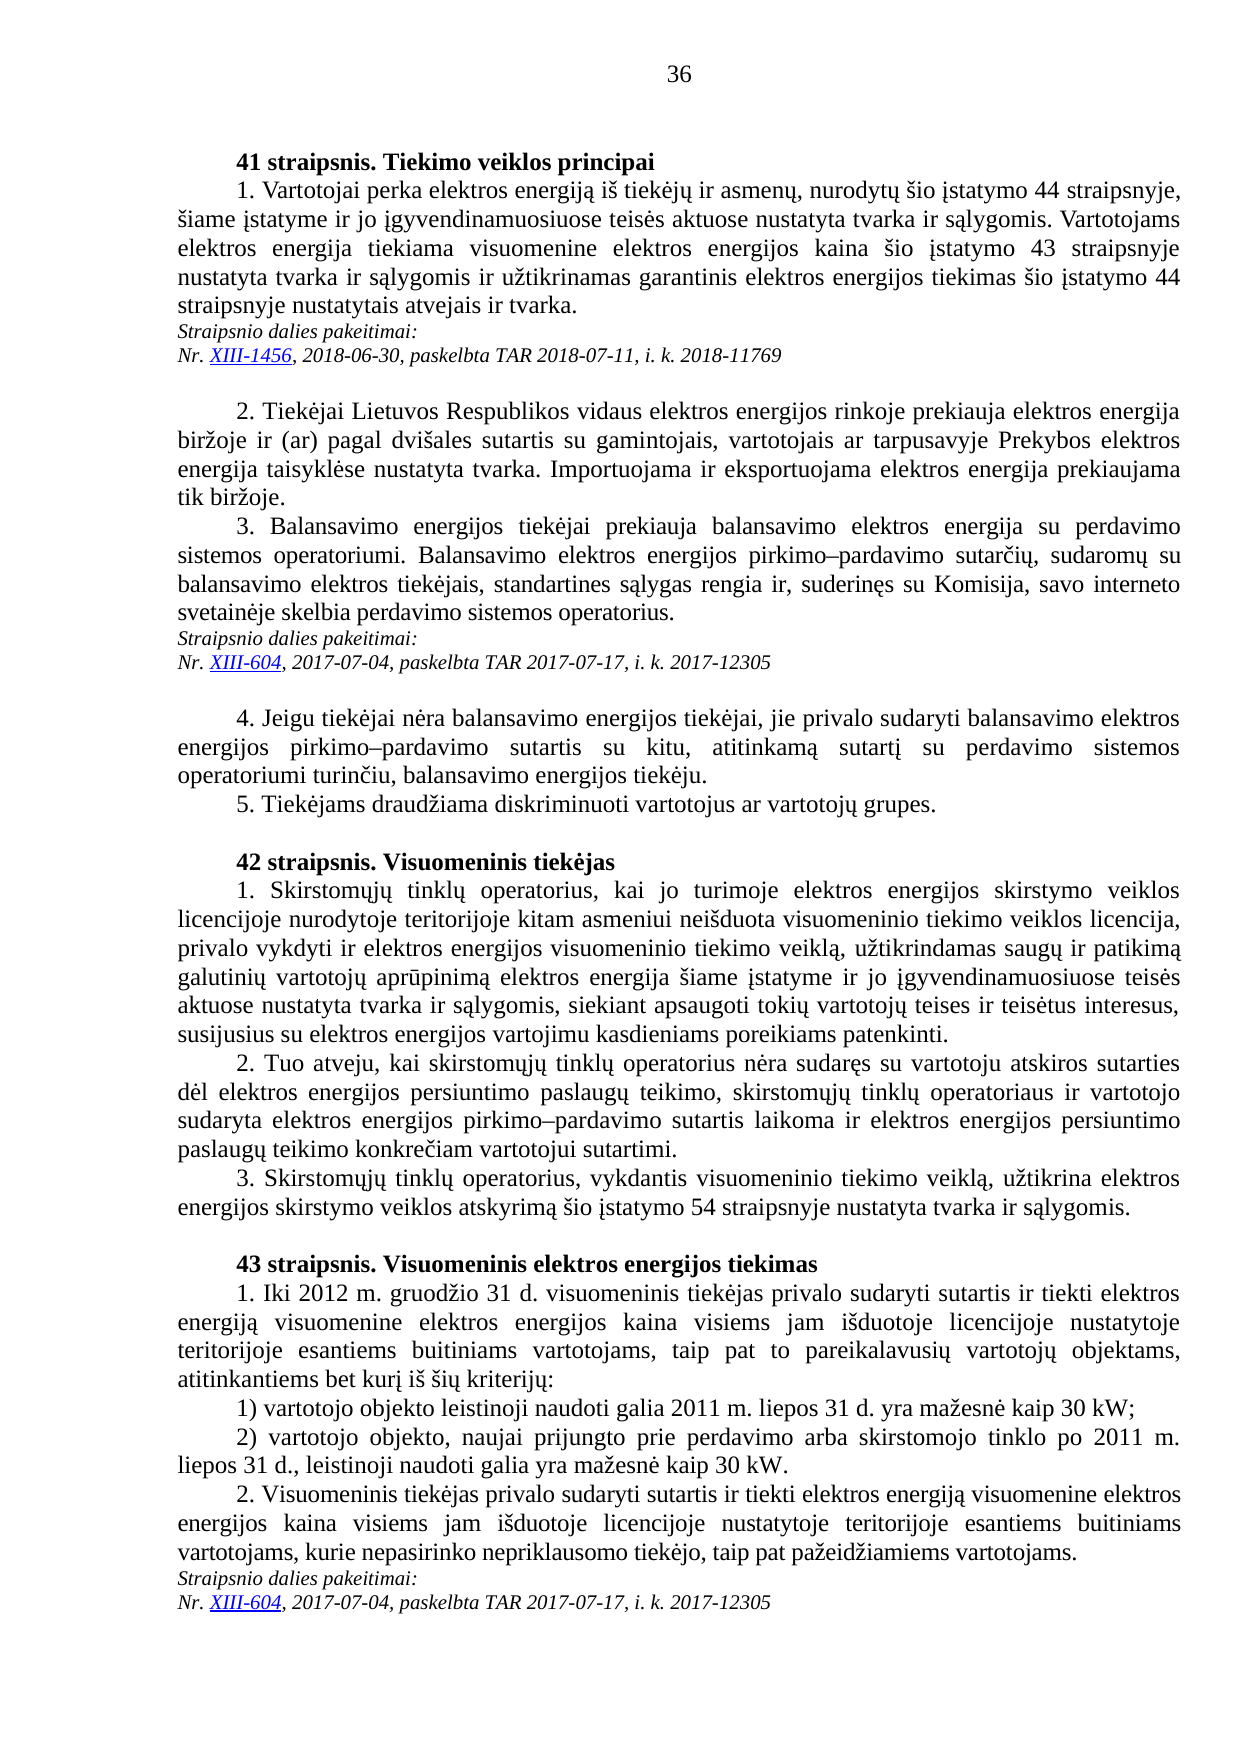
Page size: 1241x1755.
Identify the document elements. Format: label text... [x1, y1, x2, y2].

text Nr. XIII-604, 2017-07-04, paskelbta TAR 2017-07-17, i. k. 2017-12305 [177, 650, 1181, 674]
text 42 straipsnis. Visuomeninis tiekėjas [177, 847, 1181, 876]
text Nr. XIII-604, 2017-07-04, paskelbta TAR 2017-07-17, i. k. 2017-12305 [177, 1590, 1181, 1614]
text Straipsnio dalies pakeitimai: [177, 626, 1181, 650]
text 2. Tuo atveju, kai skirstomųjų tinklų operatorius nėra sudaręs su vartotoju atskiros sutarties dėl elektros energijos persiuntimo paslaugų teikimo, skirstomųjų tinklų operatoriaus ir vartotojo sudaryta elektros energijos pirkimo–pardavimo sutartis laikoma ir elektros energijos persiuntimo paslaugų teikimo konkrečiam vartotojui sutartimi. [177, 1048, 1181, 1163]
text 2. Tiekėjai Lietuvos Respublikos vidaus elektros energijos rinkoje prekiauja elektros energija biržoje ir (ar) pagal dvišales sutartis su gamintojais, vartotojais ar tarpusavyje Prekybos elektros energija taisyklėse nustatyta tvarka. Importuojama ir eksportuojama elektros energija prekiaujama tik biržoje. [177, 396, 1181, 511]
text 41 straipsnis. Tiekimo veiklos principai [177, 147, 1181, 176]
text 2) vartotojo objekto, naujai prijungto prie perdavimo arba skirstomojo tinklo po 2011 m. liepos 31 d., leistinoji naudoti galia yra mažesnė kaip 30 kW. [177, 1422, 1181, 1479]
text 43 straipsnis. Visuomeninis elektros energijos tiekimas [177, 1249, 1181, 1278]
text Straipsnio dalies pakeitimai: [177, 1566, 1181, 1590]
text Nr. XIII-1456, 2018-06-30, paskelbta TAR 2018-07-11, i. k. 2018-11769 [177, 343, 1181, 367]
text 4. Jeigu tiekėjai nėra balansavimo energijos tiekėjai, jie privalo sudaryti balansavimo elektros energijos pirkimo–pardavimo sutartis su kitu, atitinkamą sutartį su perdavimo sistemos operatoriumi turinčiu, balansavimo energijos tiekėju. [177, 703, 1181, 789]
text 1. Iki 2012 m. gruodžio 31 d. visuomeninis tiekėjas privalo sudaryti sutartis ir tiekti elektros energiją visuomenine elektros energijos kaina visiems jam išduotoje licencijoje nustatytoje teritorijoje esantiems buitiniams vartotojams, taip pat to pareikalavusių vartotojų objektams, atitinkantiems bet kurį iš šių kriterijų: [177, 1278, 1181, 1393]
text 1. Vartotojai perka elektros energiją iš tiekėjų ir asmenų, nurodytų šio įstatymo 44 straipsnyje, šiame įstatyme ir jo įgyvendinamuosiuose teisės aktuose nustatyta tvarka ir sąlygomis. Vartotojams elektros energija tiekiama visuomenine elektros energijos kaina šio įstatymo 43 straipsnyje nustatyta tvarka ir sąlygomis ir užtikrinamas garantinis elektros energijos tiekimas šio įstatymo 44 straipsnyje nustatytais atvejais ir tvarka. [177, 176, 1181, 319]
text 1. Skirstomųjų tinklų operatorius, kai jo turimoje elektros energijos skirstymo veiklos licencijoje nurodytoje teritorijoje kitam asmeniui neišduota visuomeninio tiekimo veiklos licencija, privalo vykdyti ir elektros energijos visuomeninio tiekimo veiklą, užtikrindamas saugų ir patikimą galutinių vartotojų aprūpinimą elektros energija šiame įstatyme ir jo įgyvendinamuosiuose teisės aktuose nustatyta tvarka ir sąlygomis, siekiant apsaugoti tokių vartotojų teises ir teisėtus interesus, susijusius su elektros energijos vartojimu kasdieniams poreikiams patenkinti. [177, 876, 1181, 1048]
text 5. Tiekėjams draudžiama diskriminuoti vartotojus ar vartotojų grupes. [177, 789, 1181, 818]
text 3. Skirstomųjų tinklų operatorius, vykdantis visuomeninio tiekimo veiklą, užtikrina elektros energijos skirstymo veiklos atskyrimą šio įstatymo 54 straipsnyje nustatyta tvarka ir sąlygomis. [177, 1163, 1181, 1221]
text 2. Visuomeninis tiekėjas privalo sudaryti sutartis ir tiekti elektros energiją visuomenine elektros energijos kaina visiems jam išduotoje licencijoje nustatytoje teritorijoje esantiems buitiniams vartotojams, kurie nepasirinko nepriklausomo tiekėjo, taip pat pažeidžiamiems vartotojams. [177, 1479, 1181, 1566]
text Straipsnio dalies pakeitimai: [177, 319, 1181, 343]
text 1) vartotojo objekto leistinoji naudoti galia 2011 m. liepos 31 d. yra mažesnė kaip 30 kW; [177, 1393, 1181, 1422]
text 3. Balansavimo energijos tiekėjai prekiauja balansavimo elektros energija su perdavimo sistemos operatoriumi. Balansavimo elektros energijos pirkimo–pardavimo sutarčių, sudaromų su balansavimo elektros tiekėjais, standartines sąlygas rengia ir, suderinęs su Komisija, savo interneto svetainėje skelbia perdavimo sistemos operatorius. [177, 511, 1181, 626]
